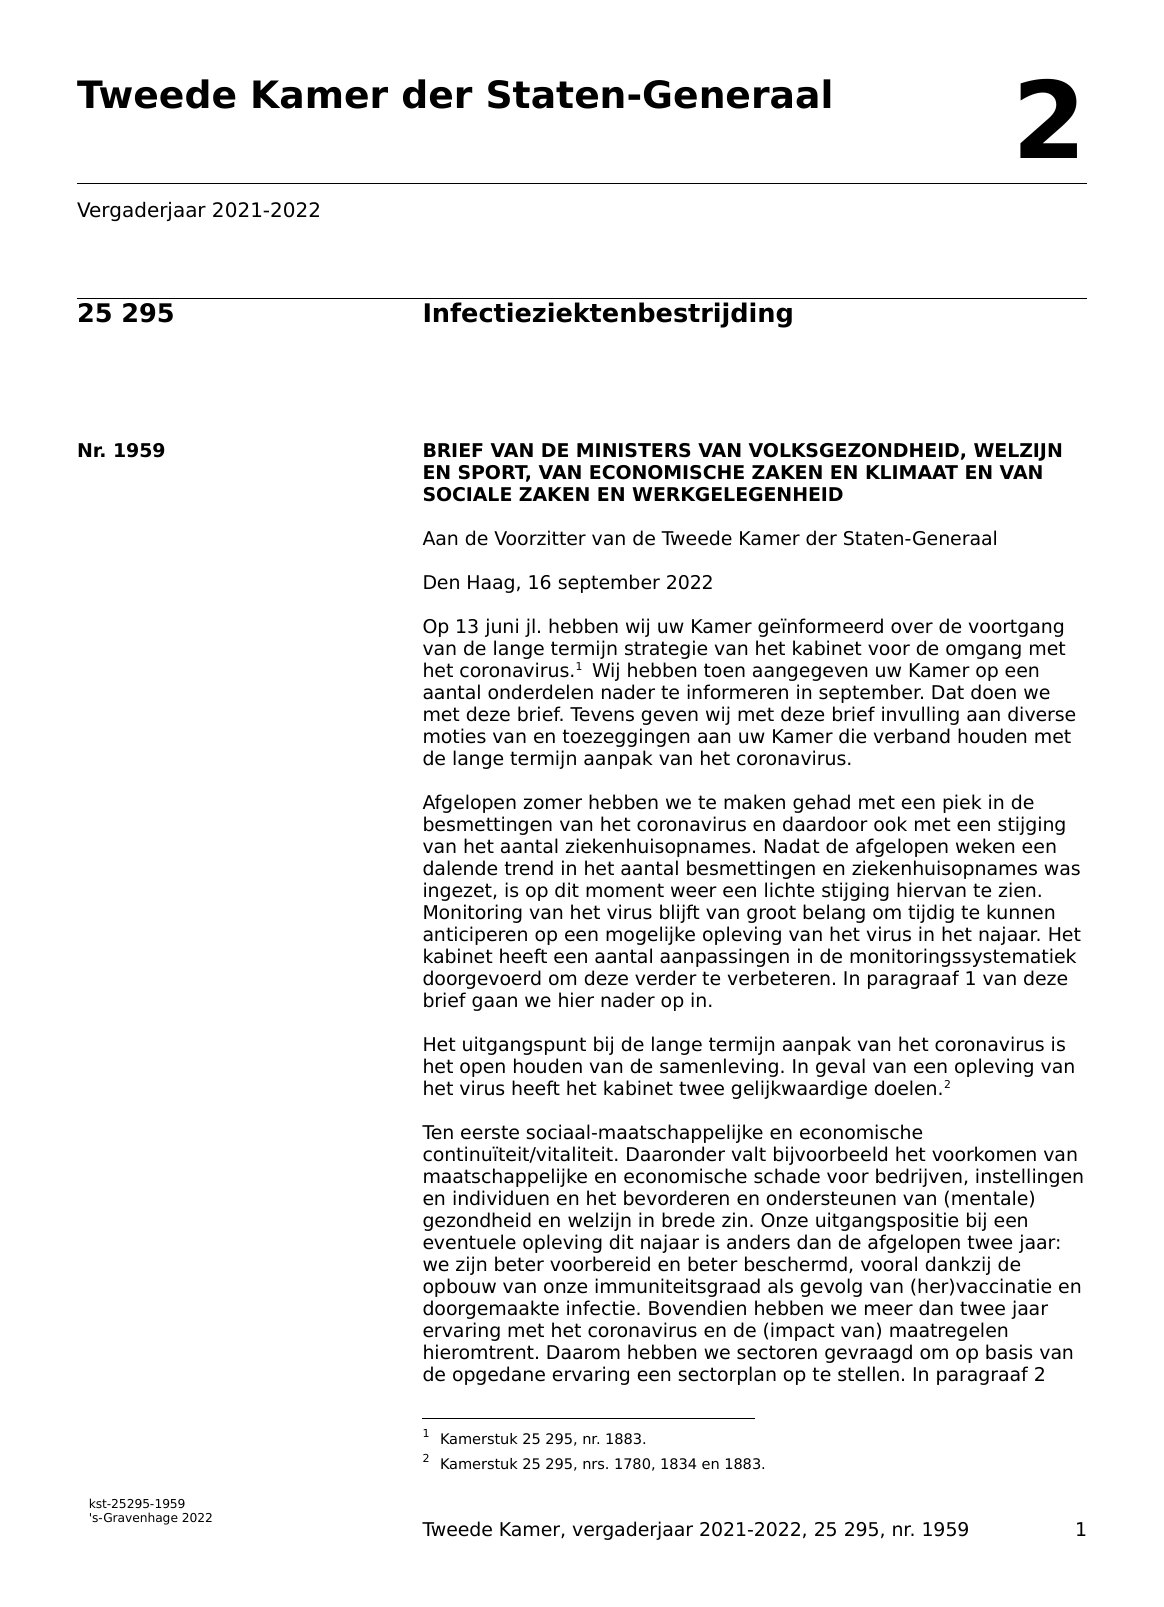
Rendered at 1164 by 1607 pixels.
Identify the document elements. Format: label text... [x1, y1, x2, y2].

text Ten eerste sociaal-maatschappelijke en economische continuïteit/vitaliteit. Daaronder valt bijvoorbeeld het voorkomen van maatschappelijke en economische schade voor bedrijven, instellingen en individuen en het bevorderen en ondersteunen van (mentale) gezondheid en welzijn in brede zin. Onze uitgangspositie bij een eventuele opleving dit najaar is anders dan de afgelopen twee jaar: we zijn beter voorbereid en beter beschermd, vooral dankzij de opbouw van onze immuniteitsgraad als gevolg van (her)vaccinatie en doorgemaakte infectie. Bovendien hebben we meer dan twee jaar ervaring met het coronavirus en de (impact van) maatregelen hieromtrent. Daarom hebben we sectoren gevraagd om op basis van de opgedane ervaring een sectorplan op te stellen. In paragraaf 2 [422, 1122, 1087, 1386]
table_cell Vergaderjaar 2021-2022 [77, 184, 1087, 298]
subtitle 25 295 Infectieziektenbestrijding [77, 299, 1087, 329]
text Op 13 juni jl. hebben wij uw Kamer geïnformeerd over de voortgang van de lange termijn strategie van het kabinet voor de omgang met het coronavirus. Wij hebben toen aangegeven uw Kamer op een aantal onderdelen nader te informeren in september. Dat doen we met deze brief. Tevens geven wij met deze brief invulling aan diverse moties van en toezeggingen aan uw Kamer die verband houden met de lange termijn aanpak van het coronavirus. [422, 616, 1087, 770]
text Kamerstuk 25 295, nrs. 1780, 1834 en 1883. [422, 1452, 1087, 1474]
table_header Tweede Kamer der Staten-Generaal [77, 59, 886, 183]
text kst-25295-1959 [88, 1497, 323, 1511]
text Kamerstuk 25 295, nr. 1883. [422, 1427, 1087, 1449]
text Het uitgangspunt bij de lange termijn aanpak van het coronavirus is het open houden van de samenleving. In geval van een opleving van het virus heeft het kabinet twee gelijkwaardige doelen. [422, 1034, 1087, 1100]
text Den Haag, 16 september 2022 [422, 572, 1087, 594]
subtitle Nr. 1959 BRIEF VAN DE MINISTERS VAN VOLKSGEZONDHEID, WELZIJN EN SPORT, VAN ECONOMISCHE ZAKEN EN KLIMAAT EN VAN SOCIALE ZAKEN EN WERKGELEGENHEID [77, 440, 1087, 506]
text Aan de Voorzitter van de Tweede Kamer der Staten-Generaal [422, 528, 1087, 550]
text 's-Gravenhage 2022 [88, 1511, 323, 1525]
text Afgelopen zomer hebben we te maken gehad met een piek in de besmettingen van het coronavirus en daardoor ook met een stijging van het aantal ziekenhuisopnames. Nadat de afgelopen weken een dalende trend in het aantal besmettingen en ziekenhuisopnames was ingezet, is op dit moment weer een lichte stijging hiervan te zien. Monitoring van het virus blijft van groot belang om tijdig te kunnen anticiperen op een mogelijke opleving van het virus in het najaar. Het kabinet heeft een aantal aanpassingen in de monitoringssystematiek doorgevoerd om deze verder te verbeteren. In paragraaf 1 van deze brief gaan we hier nader op in. [422, 792, 1087, 1012]
table_header 2 [886, 59, 1087, 183]
